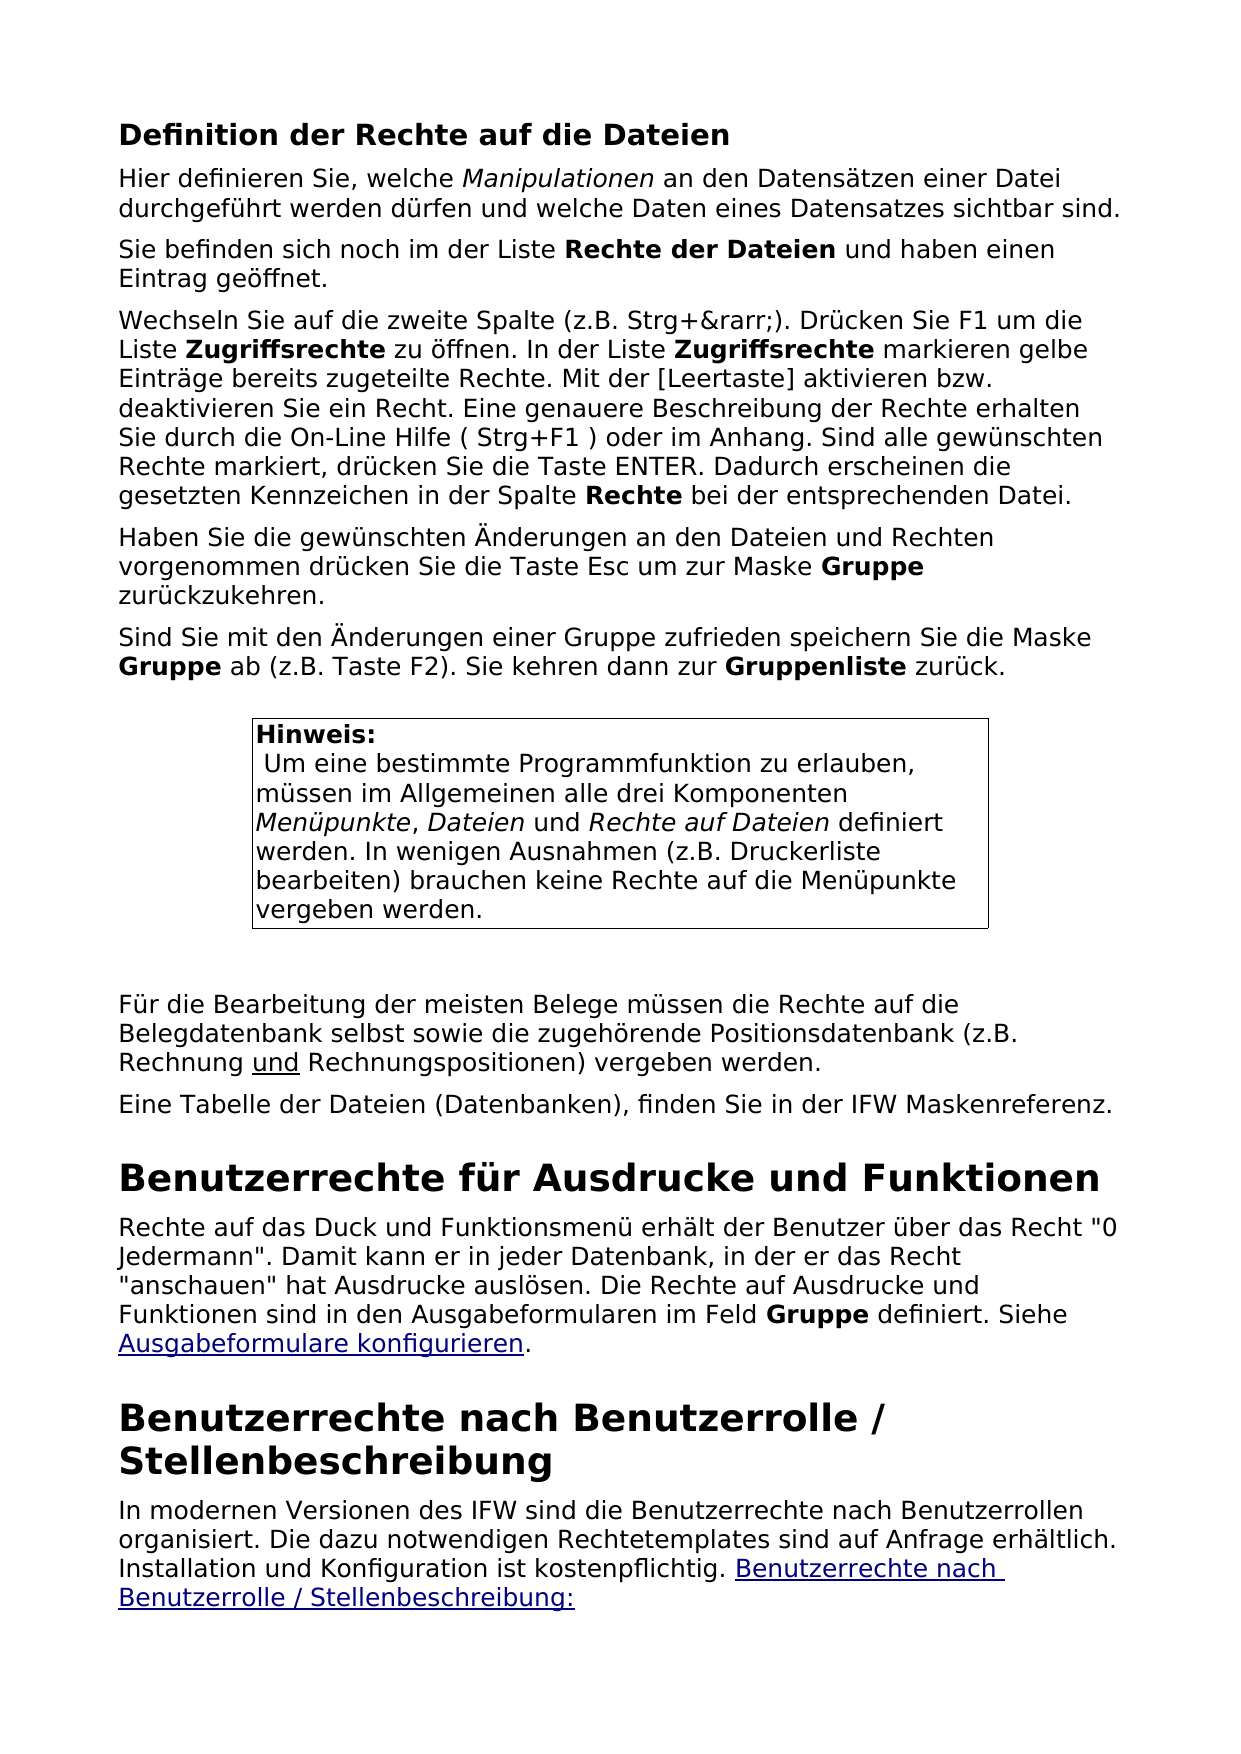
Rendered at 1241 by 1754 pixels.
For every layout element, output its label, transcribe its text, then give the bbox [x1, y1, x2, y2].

text Rechte auf das Duck und Funktionsmenü erhält der Benutzer über das Recht "0 Jedermann". Damit kann er in jeder Datenbank, in der er das Recht "anschauen" hat Ausdrucke auslösen. Die Rechte auf Ausdrucke und Funktionen sind in den Ausgabeformularen im Feld Gruppe definiert. Siehe Ausgabeformulare konfigurieren. [118, 1213, 1122, 1359]
text Haben Sie die gewünschten Änderungen an den Dateien und Rechten vorgenommen drücken Sie die Taste Esc um zur Maske Gruppe zurückzukehren. [118, 523, 1122, 610]
text Hier definieren Sie, welche Manipulationen an den Datensätzen einer Datei durchgeführt werden dürfen und welche Daten eines Datensatzes sichtbar sind. [118, 164, 1122, 223]
text Eine Tabelle der Dateien (Datenbanken), finden Sie in der IFW Maskenreferenz. [118, 1090, 1122, 1119]
text In modernen Versionen des IFW sind die Benutzerrechte nach Benutzerrollen organisiert. Die dazu notwendigen Rechtetemplates sind auf Anfrage erhältlich. Installation und Konfiguration ist kostenpflichtig. Benutzerrechte nach Benutzerrolle / Stellenbeschreibung: [118, 1496, 1122, 1613]
subtitle Benutzerrechte für Ausdrucke und Funktionen [118, 1157, 1122, 1200]
text Wechseln Sie auf die zweite Spalte (z.B. Strg+&rarr;). Drücken Sie F1 um die Liste Zugriffsrechte zu öffnen. In der Liste Zugriffsrechte markieren gelbe Einträge bereits zugeteilte Rechte. Mit der [Leertaste] aktivieren bzw. deaktivieren Sie ein Recht. Eine genauere Beschreibung der Rechte erhalten Sie durch die On-Line Hilfe ( Strg+F1 ) oder im Anhang. Sind alle gewünschten Rechte markiert, drücken Sie die Taste ENTER. Dadurch erscheinen die gesetzten Kennzeichen in der Spalte Rechte bei der entspre­chenden Datei. [118, 306, 1122, 510]
table_header Hinweis: Um eine bestimmte Programmfunktion zu erlauben, müssen im Allgemeinen alle drei Komponenten Menüpunkte, Dateien und Rechte auf Dateien definiert werden. In wenigen Ausnahmen (z.B. Druckerliste bearbeiten) brauchen keine Rechte auf die Menüpunkte vergeben werden. [253, 719, 988, 927]
subtitle Definition der Rechte auf die Dateien [118, 118, 1122, 152]
text Sind Sie mit den Änderungen einer Gruppe zufrieden speichern Sie die Maske Gruppe ab (z.B. Taste F2). Sie kehren dann zur Gruppenliste zurück. [118, 623, 1122, 681]
text Für die Bearbeitung der meisten Belege müssen die Rechte auf die Belegdatenbank selbst sowie die zugehörende Positionsdatenbank (z.B. Rechnung und Rechnungspositionen) vergeben werden. [118, 990, 1122, 1077]
subtitle Benutzerrechte nach Benutzerrolle / Stellenbeschreibung [118, 1396, 1122, 1483]
text Sie befinden sich noch im der Liste Rechte der Dateien und haben einen Eintrag geöffnet. [118, 235, 1122, 294]
